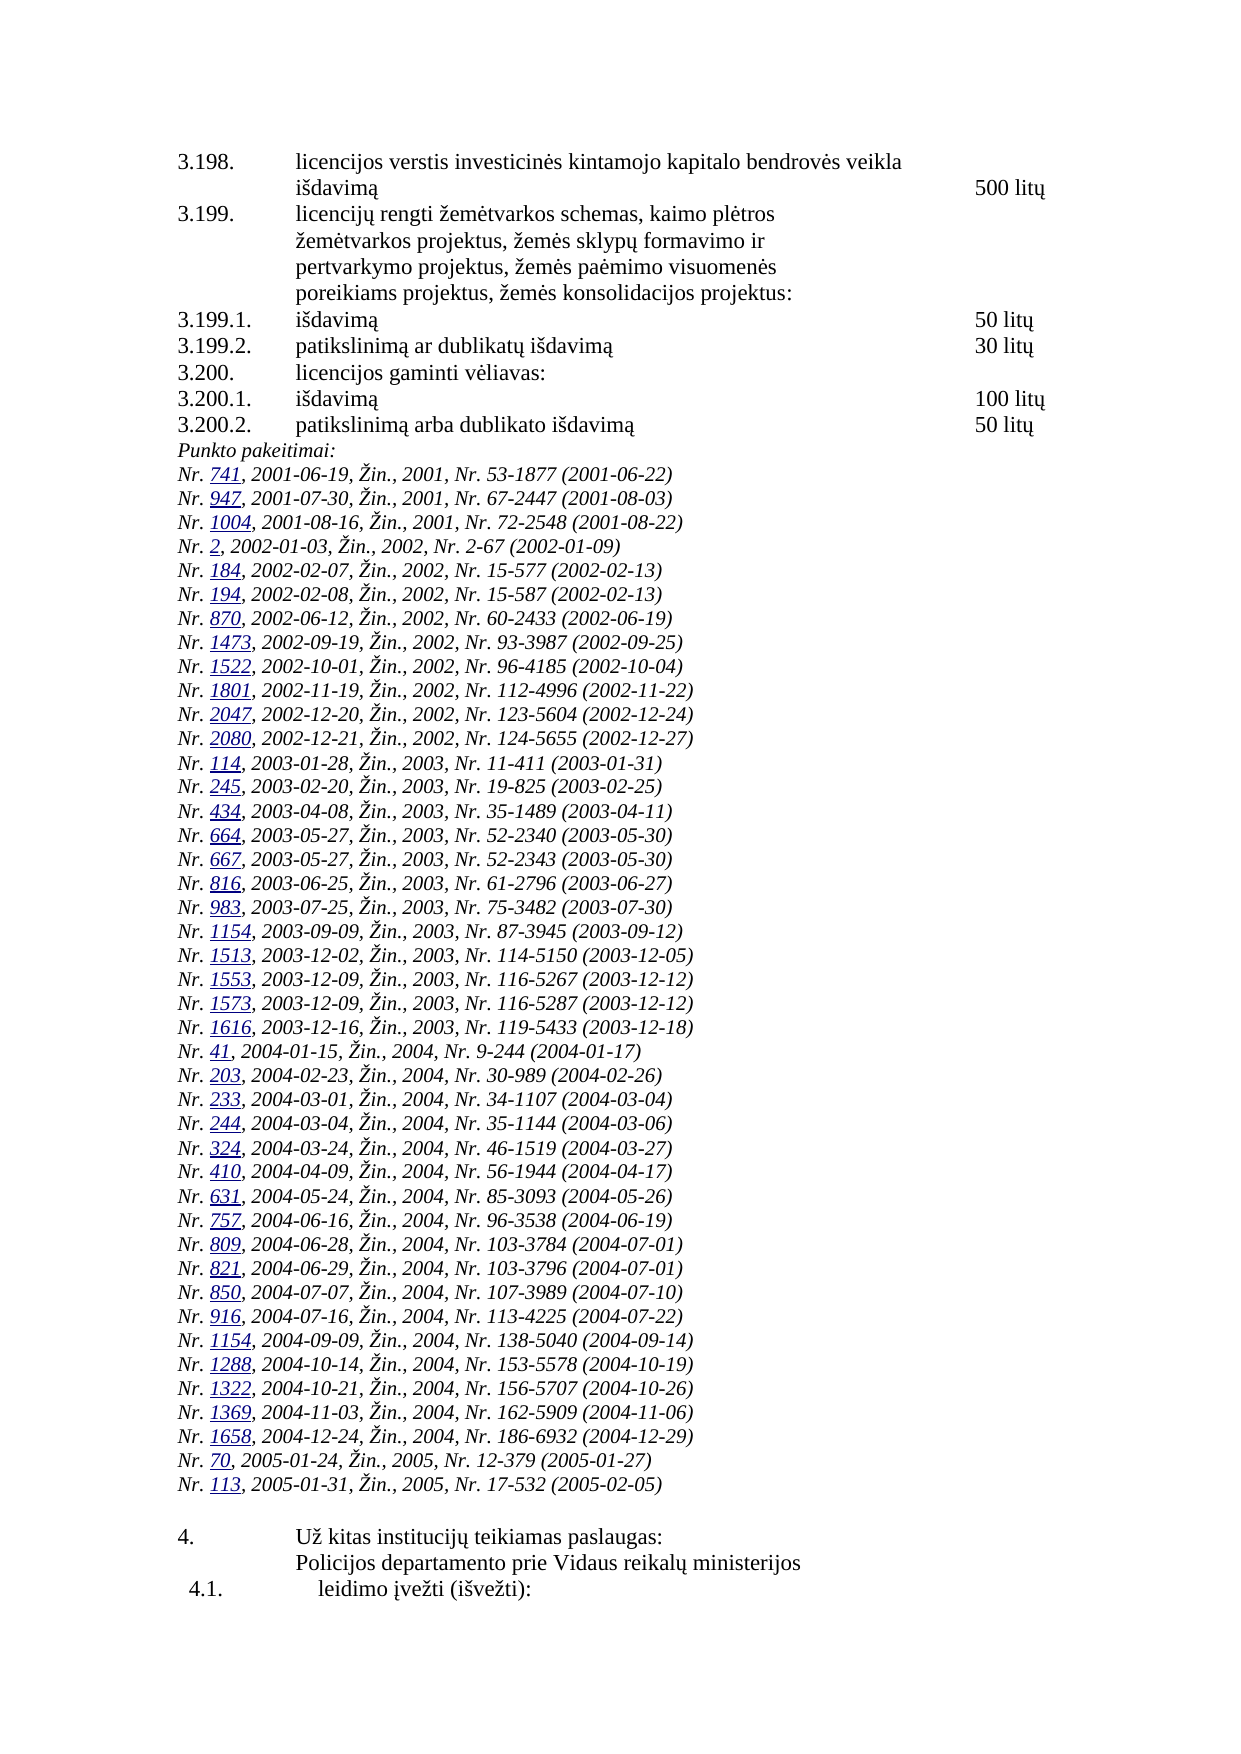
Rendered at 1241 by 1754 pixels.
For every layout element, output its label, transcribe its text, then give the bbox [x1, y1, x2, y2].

text Nr. 1154, 2004-09-09, Žin., 2004, Nr. 138-5040 (2004-09-14) [177, 1328, 1122, 1352]
text Nr. 324, 2004-03-24, Žin., 2004, Nr. 46-1519 (2004-03-27) [177, 1135, 1122, 1159]
text Nr. 664, 2003-05-27, Žin., 2003, Nr. 52-2340 (2003-05-30) [177, 823, 1122, 847]
text žemėtvarkos projektus, žemės sklypų formavimo ir [192, 227, 1122, 253]
text Nr. 1553, 2003-12-09, Žin., 2003, Nr. 116-5267 (2003-12-12) [177, 967, 1122, 991]
text poreikiams projektus, žemės konsolidacijos projektus: [177, 279, 1122, 306]
text Nr. 947, 2001-07-30, Žin., 2001, Nr. 67-2447 (2001-08-03) [177, 486, 1122, 510]
text Nr. 870, 2002-06-12, Žin., 2002, Nr. 60-2433 (2002-06-19) [177, 606, 1122, 630]
text Policijos departamento prie Vidaus reikalų ministerijos [177, 1549, 945, 1575]
text 3.200.1. išdavimą 100 litų [177, 385, 1122, 411]
text Nr. 184, 2002-02-07, Žin., 2002, Nr. 15-577 (2002-02-13) [177, 558, 1122, 582]
text išdavimą 500 litų [177, 174, 1122, 200]
text Nr. 203, 2004-02-23, Žin., 2004, Nr. 30-989 (2004-02-26) [177, 1063, 1122, 1087]
text Nr. 70, 2005-01-24, Žin., 2005, Nr. 12-379 (2005-01-27) [177, 1448, 1122, 1472]
text Nr. 850, 2004-07-07, Žin., 2004, Nr. 107-3989 (2004-07-10) [177, 1280, 1122, 1304]
text Nr. 1616, 2003-12-16, Žin., 2003, Nr. 119-5433 (2003-12-18) [177, 1015, 1122, 1039]
text Nr. 631, 2004-05-24, Žin., 2004, Nr. 85-3093 (2004-05-26) [177, 1183, 1122, 1208]
text Nr. 1522, 2002-10-01, Žin., 2002, Nr. 96-4185 (2002-10-04) [177, 654, 1122, 678]
text Nr. 1513, 2003-12-02, Žin., 2003, Nr. 114-5150 (2003-12-05) [177, 943, 1122, 967]
text Nr. 983, 2003-07-25, Žin., 2003, Nr. 75-3482 (2003-07-30) [177, 895, 1122, 919]
table_header leidimo įvežti (išvežti): [307, 1575, 986, 1602]
text Nr. 194, 2002-02-08, Žin., 2002, Nr. 15-587 (2002-02-13) [177, 582, 1122, 606]
text Nr. 741, 2001-06-19, Žin., 2001, Nr. 53-1877 (2001-06-22) [177, 462, 1122, 486]
text 3.200.2. patikslinimą arba dublikato išdavimą 50 litų [177, 411, 1122, 438]
text Nr. 410, 2004-04-09, Žin., 2004, Nr. 56-1944 (2004-04-17) [177, 1159, 1122, 1183]
text Nr. 2, 2002-01-03, Žin., 2002, Nr. 2-67 (2002-01-09) [177, 534, 1122, 558]
text pertvarkymo projektus, žemės paėmimo visuomenės [177, 253, 1122, 279]
text Punkto pakeitimai: [177, 438, 1122, 462]
text 3.198. licencijos verstis investicinės kintamojo kapitalo bendrovės veikla [177, 148, 1122, 174]
text Nr. 916, 2004-07-16, Žin., 2004, Nr. 113-4225 (2004-07-22) [177, 1304, 1122, 1328]
text Nr. 1369, 2004-11-03, Žin., 2004, Nr. 162-5909 (2004-11-06) [177, 1400, 1122, 1424]
text Nr. 1801, 2002-11-19, Žin., 2002, Nr. 112-4996 (2002-11-22) [177, 678, 1122, 702]
text Nr. 2080, 2002-12-21, Žin., 2002, Nr. 124-5655 (2002-12-27) [177, 726, 1122, 750]
text Nr. 821, 2004-06-29, Žin., 2004, Nr. 103-3796 (2004-07-01) [177, 1256, 1122, 1280]
text Nr. 1573, 2003-12-09, Žin., 2003, Nr. 116-5287 (2003-12-12) [177, 991, 1122, 1015]
text Nr. 809, 2004-06-28, Žin., 2004, Nr. 103-3784 (2004-07-01) [177, 1232, 1122, 1256]
text 3.200. licencijos gaminti vėliavas: [177, 358, 1122, 385]
text Nr. 114, 2003-01-28, Žin., 2003, Nr. 11-411 (2003-01-31) [177, 750, 1122, 774]
text 3.199.1. išdavimą 50 litų [177, 306, 1122, 332]
text 4. Už kitas institucijų teikiamas paslaugas: [177, 1523, 945, 1549]
table_header [986, 1575, 1133, 1602]
text Nr. 2047, 2002-12-20, Žin., 2002, Nr. 123-5604 (2002-12-24) [177, 702, 1122, 726]
text Nr. 1004, 2001-08-16, Žin., 2001, Nr. 72-2548 (2001-08-22) [177, 510, 1122, 534]
text Nr. 1658, 2004-12-24, Žin., 2004, Nr. 186-6932 (2004-12-29) [177, 1424, 1122, 1448]
text Nr. 245, 2003-02-20, Žin., 2003, Nr. 19-825 (2003-02-25) [177, 774, 1122, 798]
text Nr. 1154, 2003-09-09, Žin., 2003, Nr. 87-3945 (2003-09-12) [177, 919, 1122, 943]
text Nr. 434, 2003-04-08, Žin., 2003, Nr. 35-1489 (2003-04-11) [177, 798, 1122, 823]
text 3.199. licencijų rengti žemėtvarkos schemas, kaimo plėtros [177, 200, 1122, 227]
text Nr. 816, 2003-06-25, Žin., 2003, Nr. 61-2796 (2003-06-27) [177, 871, 1122, 895]
text Nr. 41, 2004-01-15, Žin., 2004, Nr. 9-244 (2004-01-17) [177, 1039, 1122, 1063]
text Nr. 667, 2003-05-27, Žin., 2003, Nr. 52-2343 (2003-05-30) [177, 847, 1122, 871]
text Nr. 1288, 2004-10-14, Žin., 2004, Nr. 153-5578 (2004-10-19) [177, 1352, 1122, 1376]
text Nr. 1322, 2004-10-21, Žin., 2004, Nr. 156-5707 (2004-10-26) [177, 1376, 1122, 1400]
table_header 4.1. [177, 1575, 307, 1602]
text Nr. 757, 2004-06-16, Žin., 2004, Nr. 96-3538 (2004-06-19) [177, 1208, 1122, 1232]
text 3.199.2. patikslinimą ar dublikatų išdavimą 30 litų [177, 332, 1122, 358]
text Nr. 244, 2004-03-04, Žin., 2004, Nr. 35-1144 (2004-03-06) [177, 1111, 1122, 1135]
text Nr. 1473, 2002-09-19, Žin., 2002, Nr. 93-3987 (2002-09-25) [177, 630, 1122, 654]
text Nr. 233, 2004-03-01, Žin., 2004, Nr. 34-1107 (2004-03-04) [177, 1087, 1122, 1111]
text Nr. 113, 2005-01-31, Žin., 2005, Nr. 17-532 (2005-02-05) [177, 1472, 1122, 1496]
